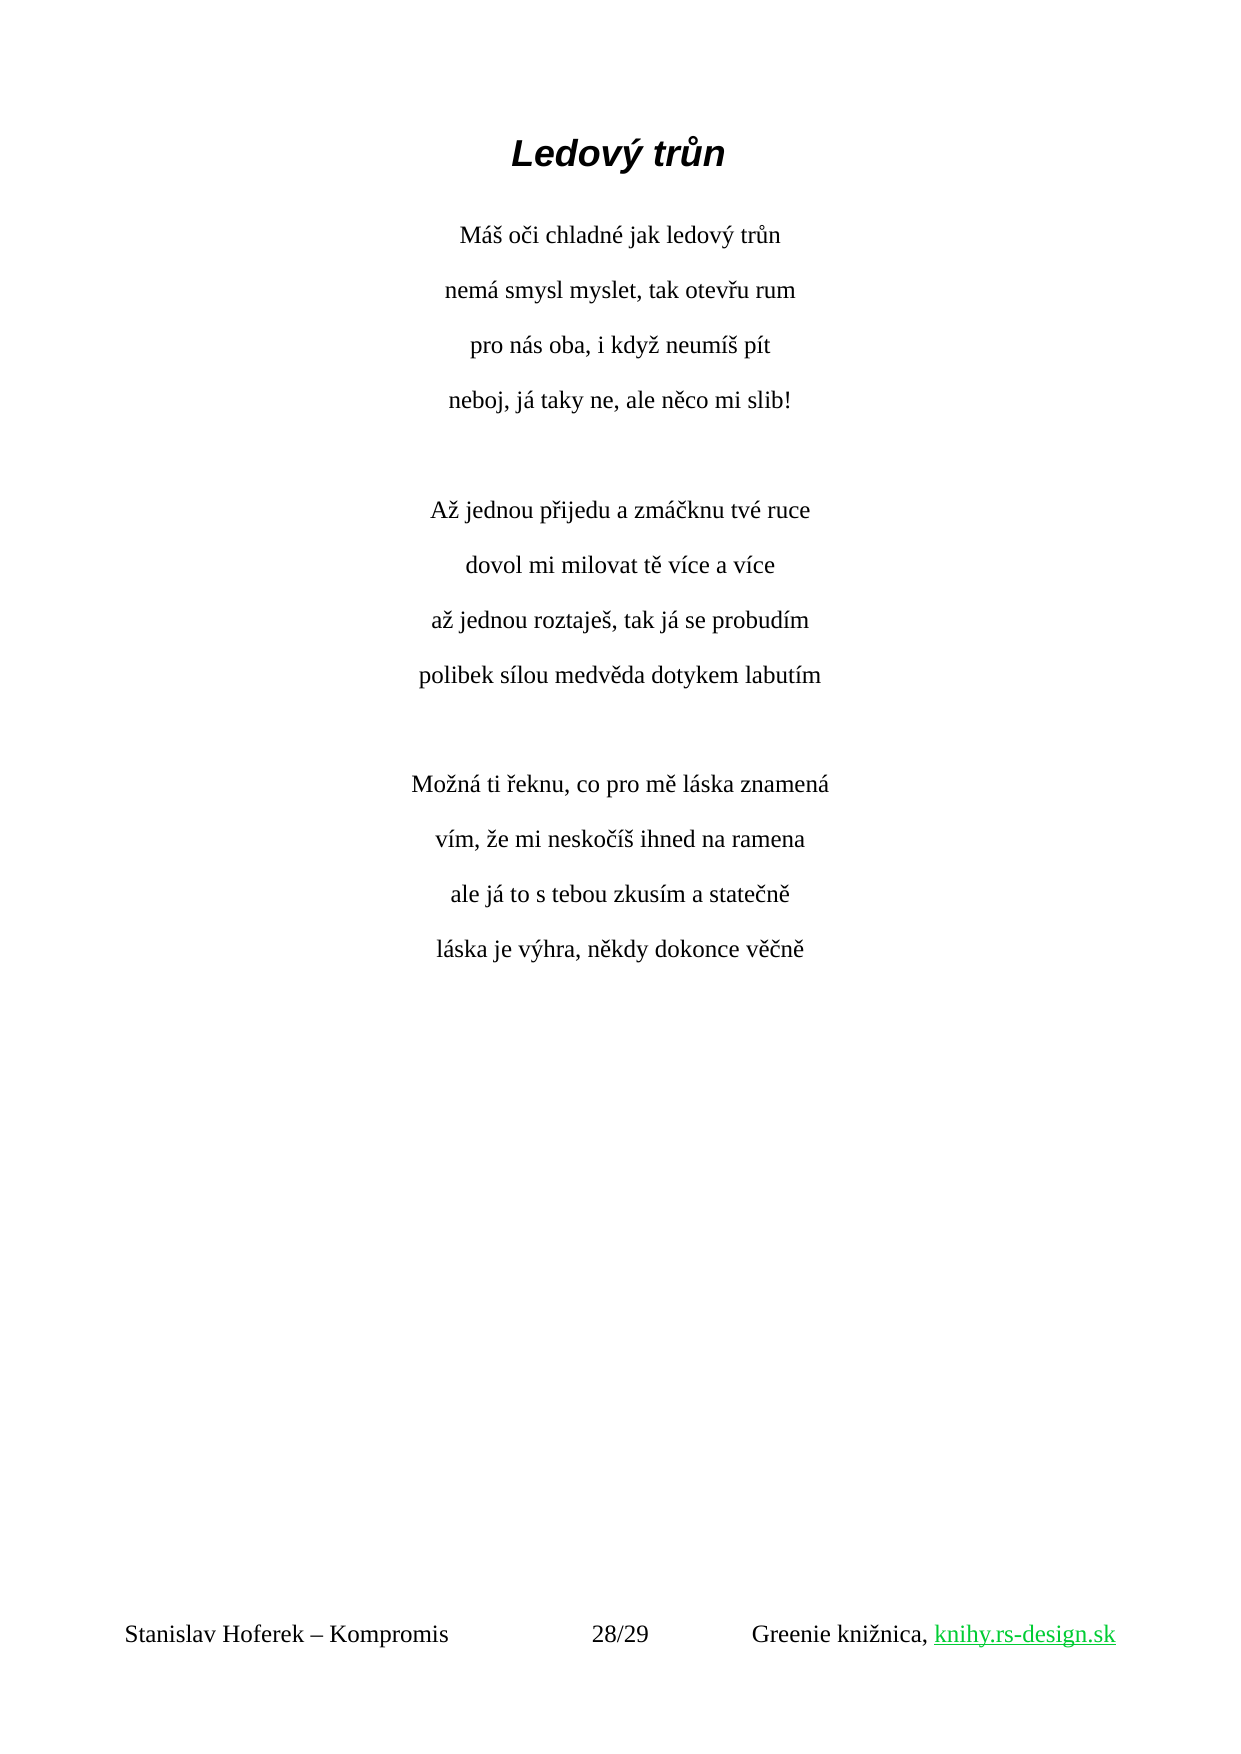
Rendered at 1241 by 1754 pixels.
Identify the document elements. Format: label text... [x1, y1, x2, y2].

text nemá smysl myslet, tak otevřu rum [106, 275, 1134, 304]
text Máš oči chladné jak ledový trůn [106, 221, 1134, 249]
subtitle Ledový trůn [106, 131, 1134, 174]
text pro nás oba, i když neumíš pít [106, 330, 1134, 359]
text Možná ti řeknu, co pro mě láska znamená [106, 769, 1134, 798]
text ale já to s tebou zkusím a statečně [106, 879, 1134, 908]
text vím, že mi neskočíš ihned na ramena [106, 824, 1134, 853]
text Až jednou přijedu a zmáčknu tvé ruce [106, 495, 1134, 524]
text dovol mi milovat tě více a více [106, 550, 1134, 579]
text polibek sílou medvěda dotykem labutím [106, 660, 1134, 688]
text neboj, já taky ne, ale něco mi slib! [106, 385, 1134, 414]
text až jednou roztaješ, tak já se probudím [106, 605, 1134, 633]
text láska je výhra, někdy dokonce věčně [106, 934, 1134, 963]
